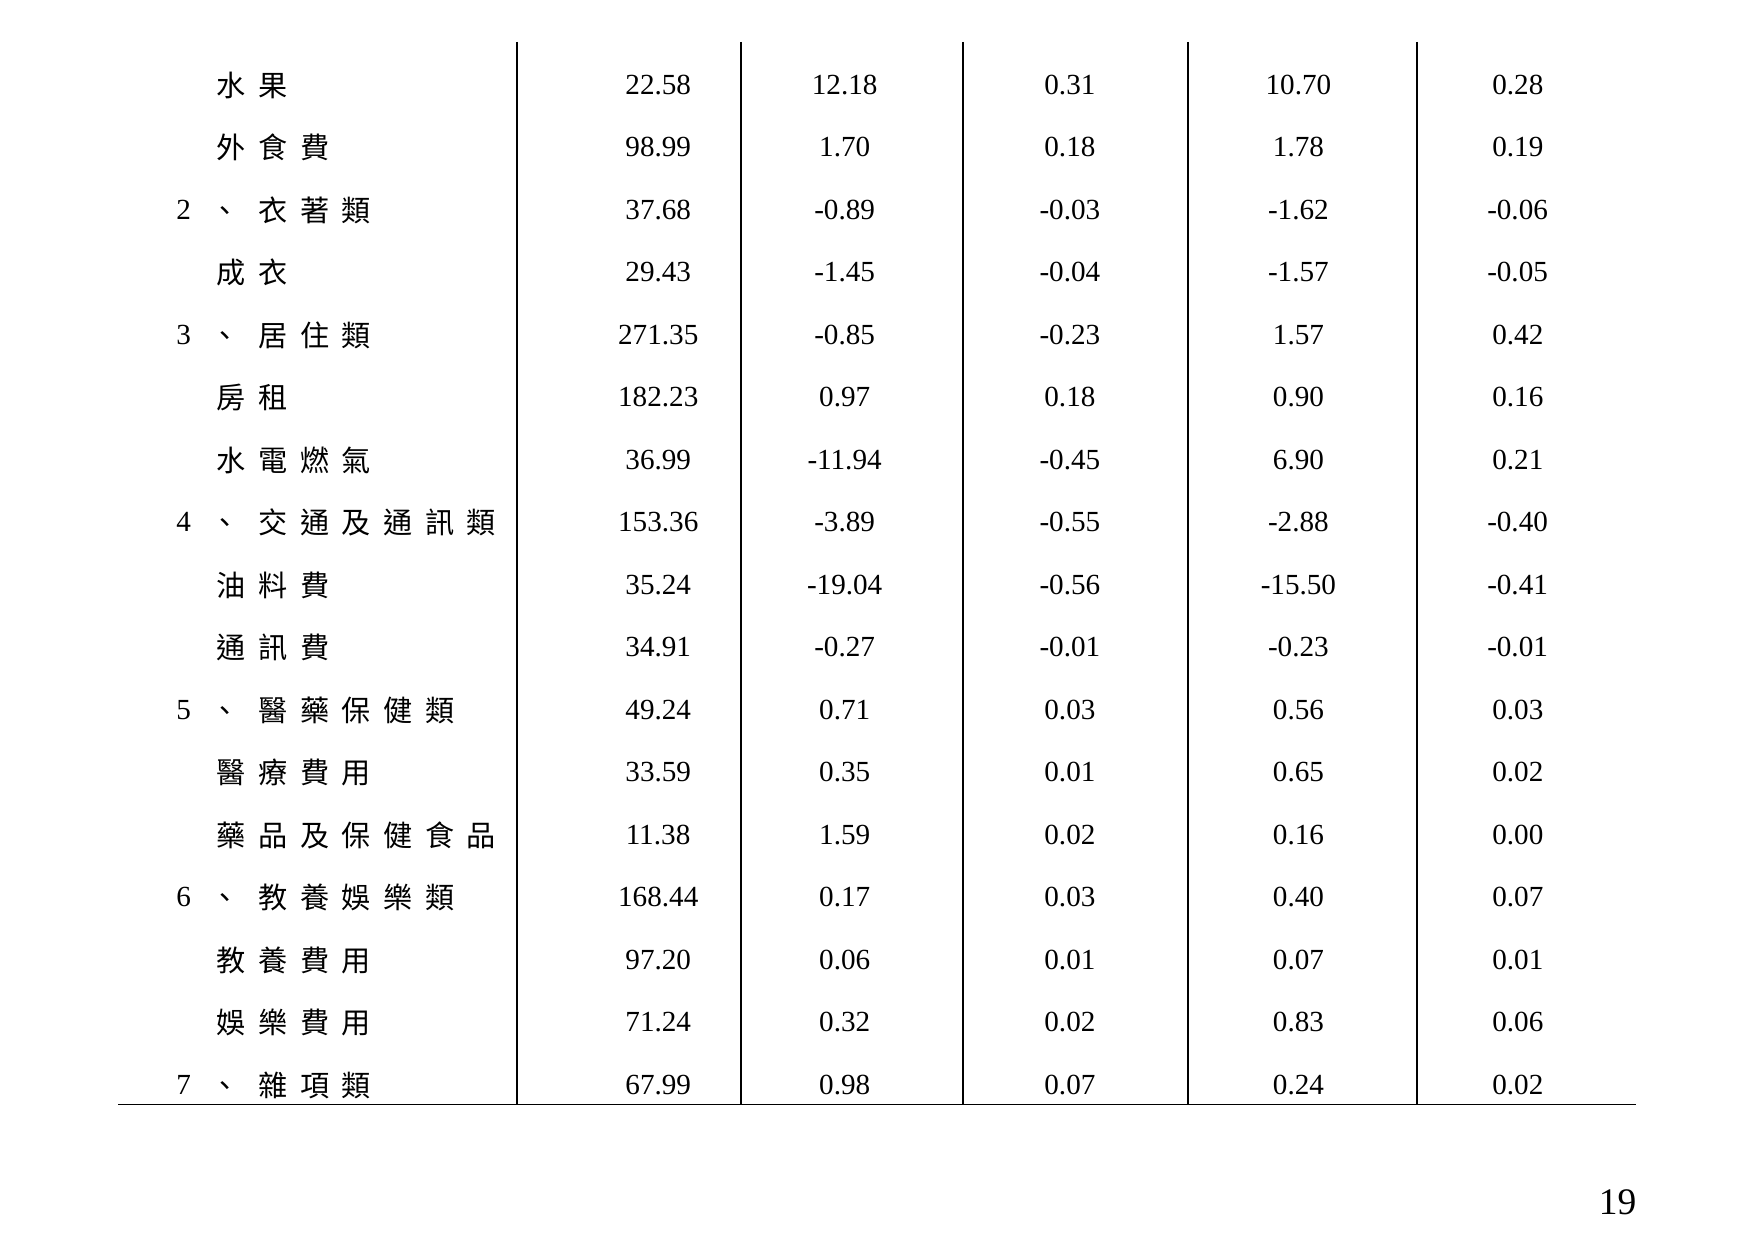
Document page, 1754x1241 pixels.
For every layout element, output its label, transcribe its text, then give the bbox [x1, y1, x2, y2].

table_cell 0.01 [1418, 917, 1636, 979]
table_cell -1.62 [1189, 167, 1416, 229]
table_cell -0.06 [1418, 167, 1636, 229]
table_cell 通訊費 [118, 604, 516, 667]
table_cell 0.98 [742, 1042, 962, 1104]
table_cell -3.89 [742, 479, 962, 542]
table_cell -0.05 [1418, 229, 1636, 292]
table_cell 藥品及保健食品 [118, 792, 516, 854]
table_cell 0.03 [964, 667, 1187, 729]
table_cell 49.24 [518, 667, 740, 729]
table_cell 0.07 [964, 1042, 1187, 1104]
table_cell -0.23 [964, 292, 1187, 354]
table_cell -15.50 [1189, 542, 1416, 604]
table_cell 0.65 [1189, 729, 1416, 792]
table_cell 0.16 [1189, 792, 1416, 854]
table_cell 0.18 [964, 104, 1187, 167]
table_cell 0.18 [964, 354, 1187, 417]
table_cell 7、雜項類 [118, 1042, 516, 1104]
table_cell -2.88 [1189, 479, 1416, 542]
table_cell 房租 [118, 354, 516, 417]
table_cell 98.99 [518, 104, 740, 167]
table_cell 1.78 [1189, 104, 1416, 167]
table_cell 1.59 [742, 792, 962, 854]
table_cell 教養費用 [118, 917, 516, 979]
table_cell 0.00 [1418, 792, 1636, 854]
table_cell 34.91 [518, 604, 740, 667]
table_cell 0.02 [1418, 729, 1636, 792]
table_cell 1.57 [1189, 292, 1416, 354]
table_cell -11.94 [742, 417, 962, 479]
table_cell 0.56 [1189, 667, 1416, 729]
table_cell -1.57 [1189, 229, 1416, 292]
table_cell -0.40 [1418, 479, 1636, 542]
table_cell 外食費 [118, 104, 516, 167]
table_cell -0.55 [964, 479, 1187, 542]
table_cell -0.23 [1189, 604, 1416, 667]
table_cell -0.45 [964, 417, 1187, 479]
table_cell 97.20 [518, 917, 740, 979]
table_cell -1.45 [742, 229, 962, 292]
table_cell 67.99 [518, 1042, 740, 1104]
table_cell -0.56 [964, 542, 1187, 604]
table_cell 娛樂費用 [118, 979, 516, 1042]
table_cell 0.83 [1189, 979, 1416, 1042]
table_cell 0.28 [1418, 42, 1636, 104]
table_cell -0.01 [964, 604, 1187, 667]
table_cell 0.02 [964, 979, 1187, 1042]
table_cell 0.16 [1418, 354, 1636, 417]
table_cell 醫療費用 [118, 729, 516, 792]
table_cell 0.02 [1418, 1042, 1636, 1104]
table_cell 1.70 [742, 104, 962, 167]
table_cell 0.07 [1189, 917, 1416, 979]
table_cell 182.23 [518, 354, 740, 417]
table_cell 2、衣著類 [118, 167, 516, 229]
table_cell 0.35 [742, 729, 962, 792]
table_cell 6、教養娛樂類 [118, 854, 516, 917]
table_cell -0.03 [964, 167, 1187, 229]
table_cell 12.18 [742, 42, 962, 104]
table_cell 36.99 [518, 417, 740, 479]
table_cell 0.07 [1418, 854, 1636, 917]
table_cell 271.35 [518, 292, 740, 354]
table_cell -0.85 [742, 292, 962, 354]
table_cell 71.24 [518, 979, 740, 1042]
table_cell -19.04 [742, 542, 962, 604]
table_cell 0.19 [1418, 104, 1636, 167]
table_cell 0.71 [742, 667, 962, 729]
table_cell 29.43 [518, 229, 740, 292]
table_cell 5、醫藥保健類 [118, 667, 516, 729]
table_cell 0.31 [964, 42, 1187, 104]
table_cell 油料費 [118, 542, 516, 604]
table_cell 10.70 [1189, 42, 1416, 104]
table_cell 水果 [118, 42, 516, 104]
table_cell 0.03 [1418, 667, 1636, 729]
table_cell 0.24 [1189, 1042, 1416, 1104]
table_cell 0.01 [964, 917, 1187, 979]
table_cell -0.01 [1418, 604, 1636, 667]
table_cell 0.02 [964, 792, 1187, 854]
table_cell 168.44 [518, 854, 740, 917]
table_cell 0.42 [1418, 292, 1636, 354]
table_cell -0.89 [742, 167, 962, 229]
table_cell 4、交通及通訊類 [118, 479, 516, 542]
table_cell 成衣 [118, 229, 516, 292]
table_cell 0.06 [1418, 979, 1636, 1042]
table_cell 0.03 [964, 854, 1187, 917]
table_cell 6.90 [1189, 417, 1416, 479]
table_cell 3、居住類 [118, 292, 516, 354]
table_cell -0.41 [1418, 542, 1636, 604]
table_cell 33.59 [518, 729, 740, 792]
table_cell 水電燃氣 [118, 417, 516, 479]
table_cell 37.68 [518, 167, 740, 229]
table_cell 0.17 [742, 854, 962, 917]
table_cell 0.32 [742, 979, 962, 1042]
table_cell 0.01 [964, 729, 1187, 792]
table_cell 0.21 [1418, 417, 1636, 479]
table_cell 0.40 [1189, 854, 1416, 917]
table_cell 0.90 [1189, 354, 1416, 417]
table_cell 35.24 [518, 542, 740, 604]
table_cell 0.06 [742, 917, 962, 979]
table_cell 11.38 [518, 792, 740, 854]
table_cell -0.04 [964, 229, 1187, 292]
table_cell 153.36 [518, 479, 740, 542]
table_cell -0.27 [742, 604, 962, 667]
table_cell 22.58 [518, 42, 740, 104]
table_cell 0.97 [742, 354, 962, 417]
